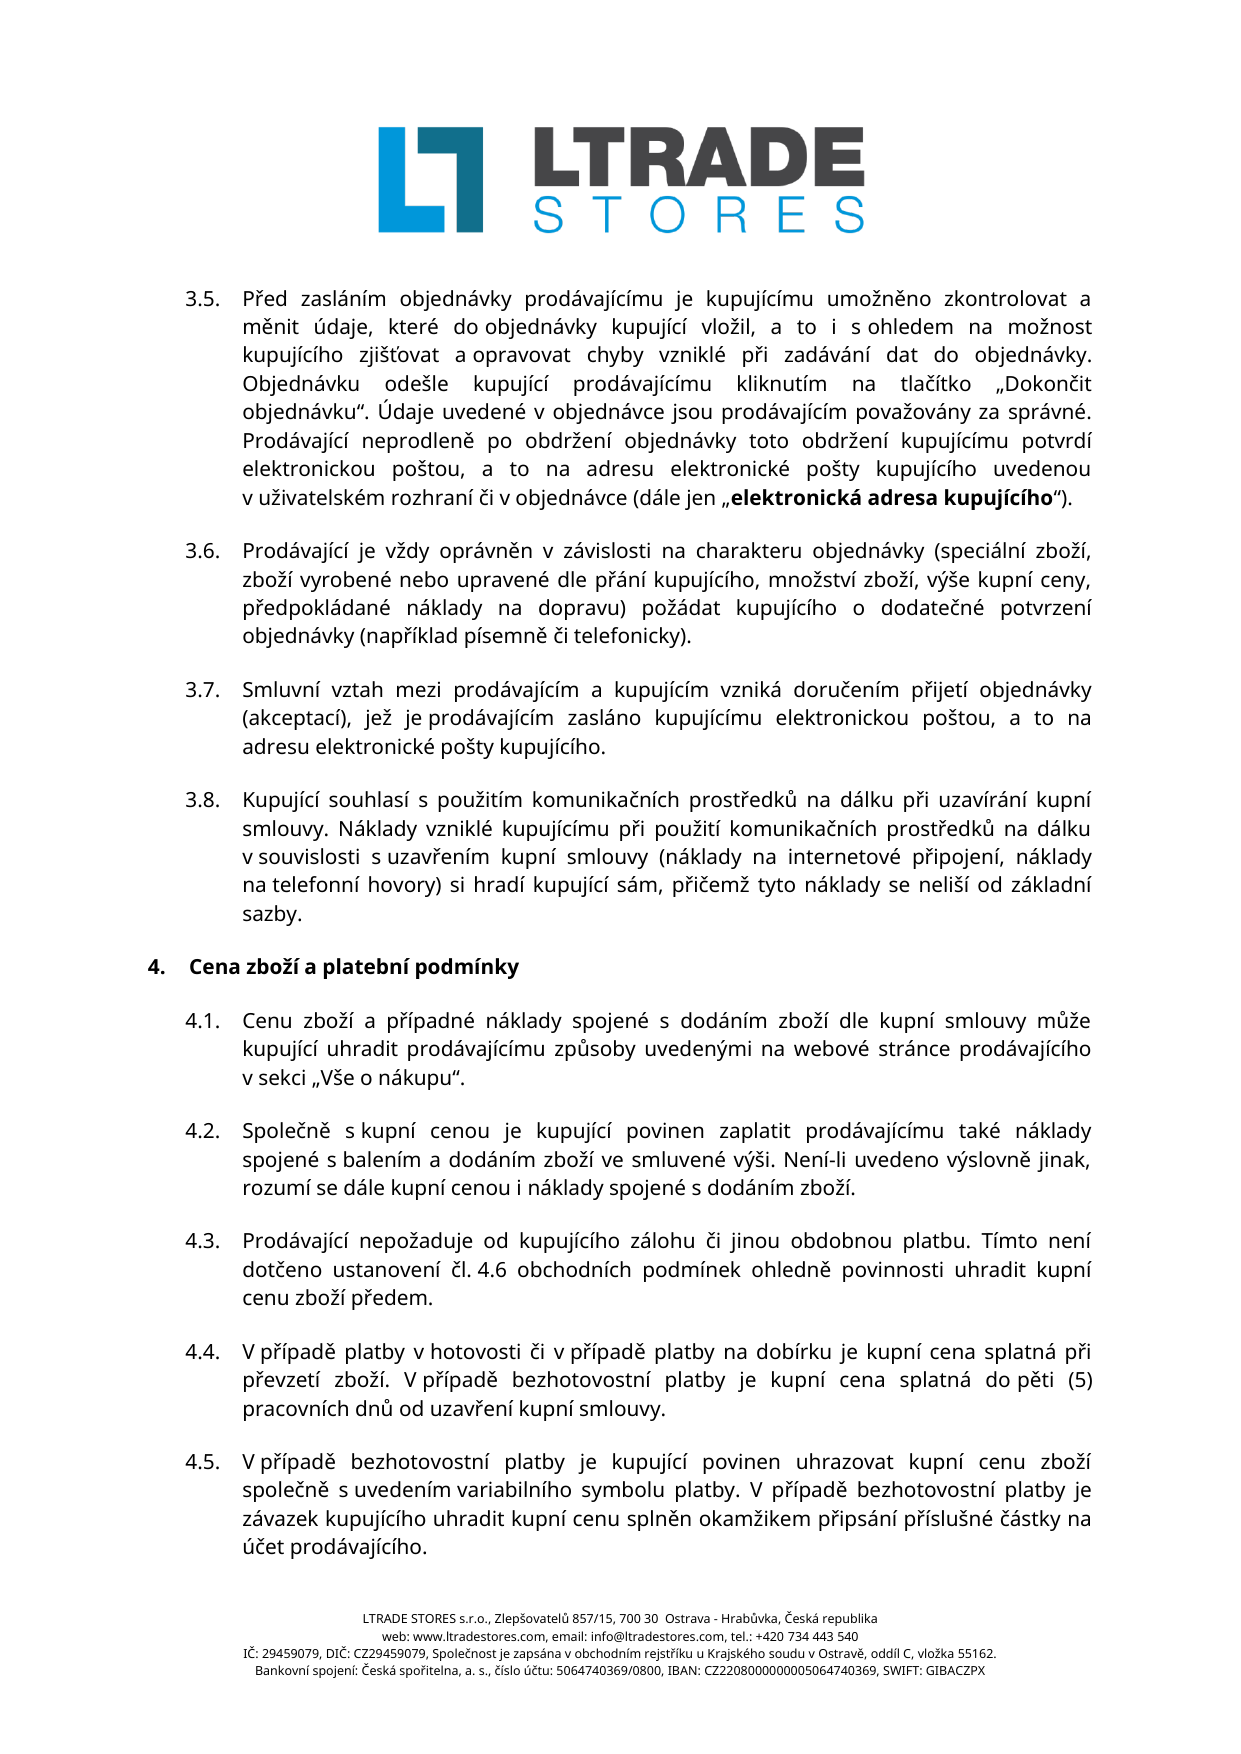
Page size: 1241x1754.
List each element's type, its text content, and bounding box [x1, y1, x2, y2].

list Smluvní vztah mezi prodávajícím a kupujícím vzniká doručením přijetí objednávky (akceptací), jež je prodávajícím zasláno kupujícímu elektronickou poštou, a to na adresu elektronické pošty kupujícího. [185, 675, 1093, 760]
list Prodávající je vždy oprávněn v závislosti na charakteru objednávky (speciální zboží, zboží vyrobené nebo upravené dle přání kupujícího, množství zboží, výše kupní ceny, předpokládané náklady na dopravu) požádat kupujícího o dodatečné potvrzení objednávky (například písemně či telefonicky). [185, 536, 1093, 650]
list Cenu zboží a případné náklady spojené s dodáním zboží dle kupní smlouvy může kupující uhradit prodávajícímu způsoby uvedenými na webové stránce prodávajícího v sekci „Vše o nákupu“. [185, 1006, 1093, 1091]
list Společně s kupní cenou je kupující povinen zaplatit prodávajícímu také náklady spojené s balením a dodáním zboží ve smluvené výši. Není-li uvedeno výslovně jinak, rozumí se dále kupní cenou i náklady spojené s dodáním zboží. [185, 1116, 1093, 1202]
picture [308, 73, 932, 284]
list Prodávající nepožaduje od kupujícího zálohu či jinou obdobnou platbu. Tímto není dotčeno ustanovení čl. 4.6 obchodních podmínek ohledně povinnosti uhradit kupní cenu zboží předem. [185, 1227, 1093, 1312]
list Před zasláním objednávky prodávajícímu je kupujícímu umožněno zkontrolovat a měnit údaje, které do objednávky kupující vložil, a to i s ohledem na možnost kupujícího zjišťovat a opravovat chyby vzniklé při zadávání dat do objednávky. Objednávku odešle kupující prodávajícímu kliknutím na tlačítko „Dokončit objednávku“. Údaje uvedené v objednávce jsou prodávajícím považovány za správné. Prodávající neprodleně po obdržení objednávky toto obdržení kupujícímu potvrdí elektronickou poštou, a to na adresu elektronické pošty kupujícího uvedenou v uživatelském rozhraní či v objednávce (dále jen „elektronická adresa kupujícího“). [185, 284, 1093, 511]
list Kupující souhlasí s použitím komunikačních prostředků na dálku při uzavírání kupní smlouvy. Náklady vzniklé kupujícímu při použití komunikačních prostředků na dálku v souvislosti s uzavřením kupní smlouvy (náklady na internetové připojení, náklady na telefonní hovory) si hradí kupující sám, přičemž tyto náklady se neliší od základní sazby. [185, 785, 1093, 927]
list Cena zboží a platební podmínky [148, 952, 1093, 981]
list V případě bezhotovostní platby je kupující povinen uhrazovat kupní cenu zboží společně s uvedením variabilního symbolu platby. V případě bezhotovostní platby je závazek kupujícího uhradit kupní cenu splněn okamžikem připsání příslušné částky na účet prodávajícího. [185, 1447, 1093, 1561]
list V případě platby v hotovosti či v případě platby na dobírku je kupní cena splatná při převzetí zboží. V případě bezhotovostní platby je kupní cena splatná do pěti (5) pracovních dnů od uzavření kupní smlouvy. [185, 1337, 1093, 1422]
